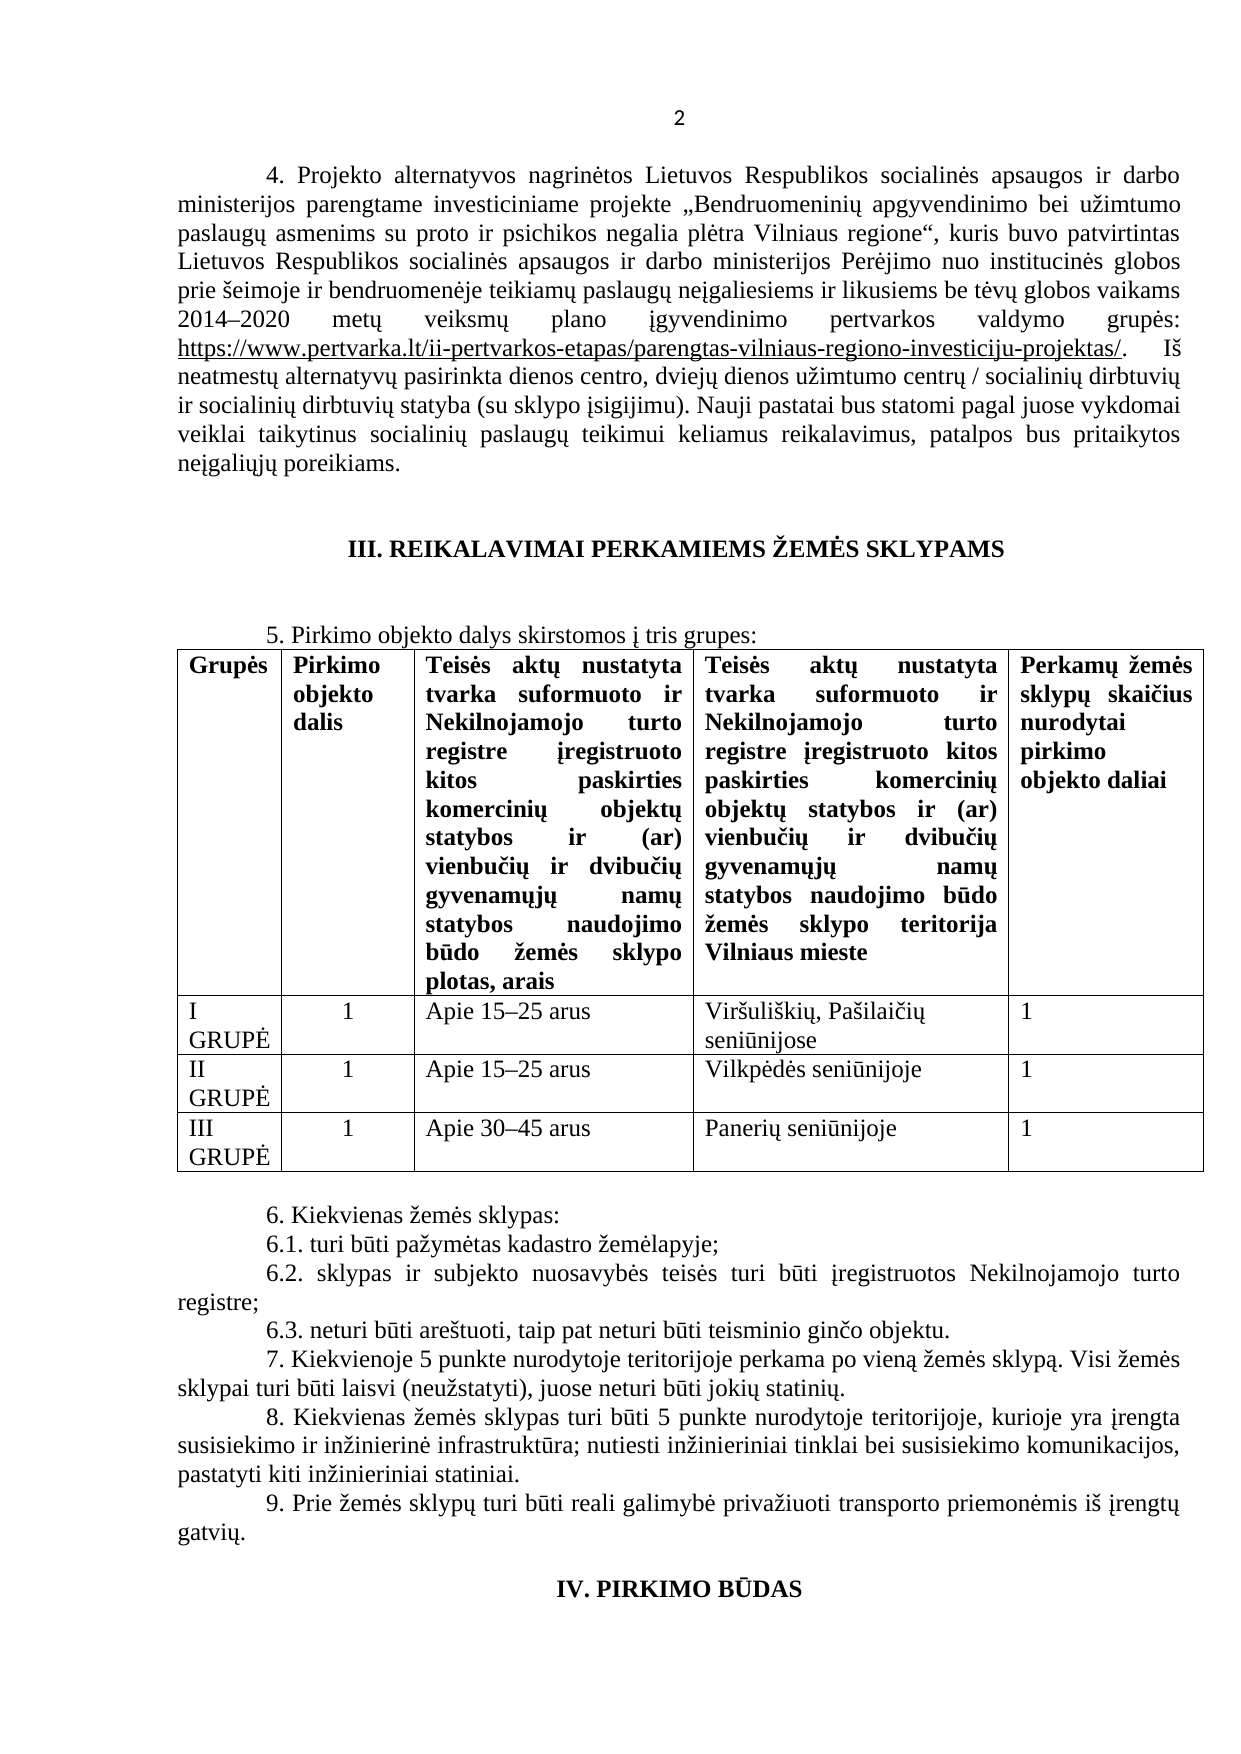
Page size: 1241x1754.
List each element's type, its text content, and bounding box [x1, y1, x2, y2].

table_cell III GRUPĖ [178, 1113, 281, 1171]
text 6.1. turi būti pažymėtas kadastro žemėlapyje; [177, 1229, 1181, 1258]
table_cell II GRUPĖ [178, 1055, 281, 1112]
table_cell 1 [1009, 1113, 1203, 1171]
table_cell Panerių seniūnijoje [694, 1113, 1008, 1171]
table_header Teisės aktų nustatyta tvarka suformuoto ir Nekilnojamojo turto registre įregistruoto kitos paskirties komercinių objektų statybos ir (ar) vienbučių ir dvibučių gyvenamųjų namų statybos naudojimo būdo žemės sklypo plotas, arais [415, 650, 693, 995]
table_cell 1 [282, 1055, 414, 1112]
text 9. Prie žemės sklypų turi būti reali galimybė privažiuoti transporto priemonėmis iš įrengtų gatvių. [177, 1488, 1181, 1545]
text III. REIKALAVIMAI PERKAMIEMS ŽEMĖS SKLYPAMS [177, 534, 1181, 563]
text 6.2. sklypas ir subjekto nuosavybės teisės turi būti įregistruotos Nekilnojamojo turto registre; [177, 1258, 1181, 1315]
table_cell I GRUPĖ [178, 996, 281, 1053]
table_header Pirkimo objekto dalis [282, 650, 414, 995]
table_header Grupės [178, 650, 281, 995]
table_header Perkamų žemės sklypų skaičius nurodytai pirkimo objekto daliai [1009, 650, 1203, 995]
text 6.3. neturi būti areštuoti, taip pat neturi būti teisminio ginčo objektu. [177, 1315, 1181, 1344]
text 4. Projekto alternatyvos nagrinėtos Lietuvos Respublikos socialinės apsaugos ir darbo ministerijos parengtame investiciniame projekte „Bendruomeninių apgyvendinimo bei užimtumo paslaugų asmenims su proto ir psichikos negalia plėtra Vilniaus regione“, kuris buvo patvirtintas Lietuvos Respublikos socialinės apsaugos ir darbo ministerijos Perėjimo nuo institucinės globos prie šeimoje ir bendruomenėje teikiamų paslaugų neįgaliesiems ir likusiems be tėvų globos vaikams 2014–2020 metų veiksmų plano įgyvendinimo pertvarkos valdymo grupės: https://www.pertvarka.lt/ii-pertvarkos-etapas/parengtas-vilniaus-regiono-investiciju-projektas/. Iš neatmestų alternatyvų pasirinkta dienos centro, dviejų dienos užimtumo centrų / socialinių dirbtuvių ir socialinių dirbtuvių statyba (su sklypo įsigijimu). Nauji pastatai bus statomi pagal juose vykdomai veiklai taikytinus socialinių paslaugų teikimui keliamus reikalavimus, patalpos bus pritaikytos neįgaliųjų poreikiams. [177, 160, 1181, 476]
text 5. Pirkimo objekto dalys skirstomos į tris grupes: [177, 620, 1181, 649]
table_cell Apie 15–25 arus [415, 1055, 693, 1112]
table_cell 1 [1009, 996, 1203, 1053]
table_cell 1 [1009, 1055, 1203, 1112]
text 6. Kiekvienas žemės sklypas: [177, 1200, 1181, 1229]
table_cell 1 [282, 996, 414, 1053]
table_header Teisės aktų nustatyta tvarka suformuoto ir Nekilnojamojo turto registre įregistruoto kitos paskirties komercinių objektų statybos ir (ar) vienbučių ir dvibučių gyvenamųjų namų statybos naudojimo būdo žemės sklypo teritorija Vilniaus mieste [694, 650, 1008, 995]
table_cell 1 [282, 1113, 414, 1171]
text IV. PIRKIMO BŪDAS [177, 1574, 1181, 1603]
table_cell Apie 30–45 arus [415, 1113, 693, 1171]
table_cell Vilkpėdės seniūnijoje [694, 1055, 1008, 1112]
text 8. Kiekvienas žemės sklypas turi būti 5 punkte nurodytoje teritorijoje, kurioje yra įrengta susisiekimo ir inžinierinė infrastruktūra; nutiesti inžinieriniai tinklai bei susisiekimo komunikacijos, pastatyti kiti inžinieriniai statiniai. [177, 1402, 1181, 1488]
text 7. Kiekvienoje 5 punkte nurodytoje teritorijoje perkama po vieną žemės sklypą. Visi žemės sklypai turi būti laisvi (neužstatyti), juose neturi būti jokių statinių. [177, 1344, 1181, 1402]
table_cell Viršuliškių, Pašilaičių seniūnijose [694, 996, 1008, 1053]
table_cell Apie 15–25 arus [415, 996, 693, 1053]
